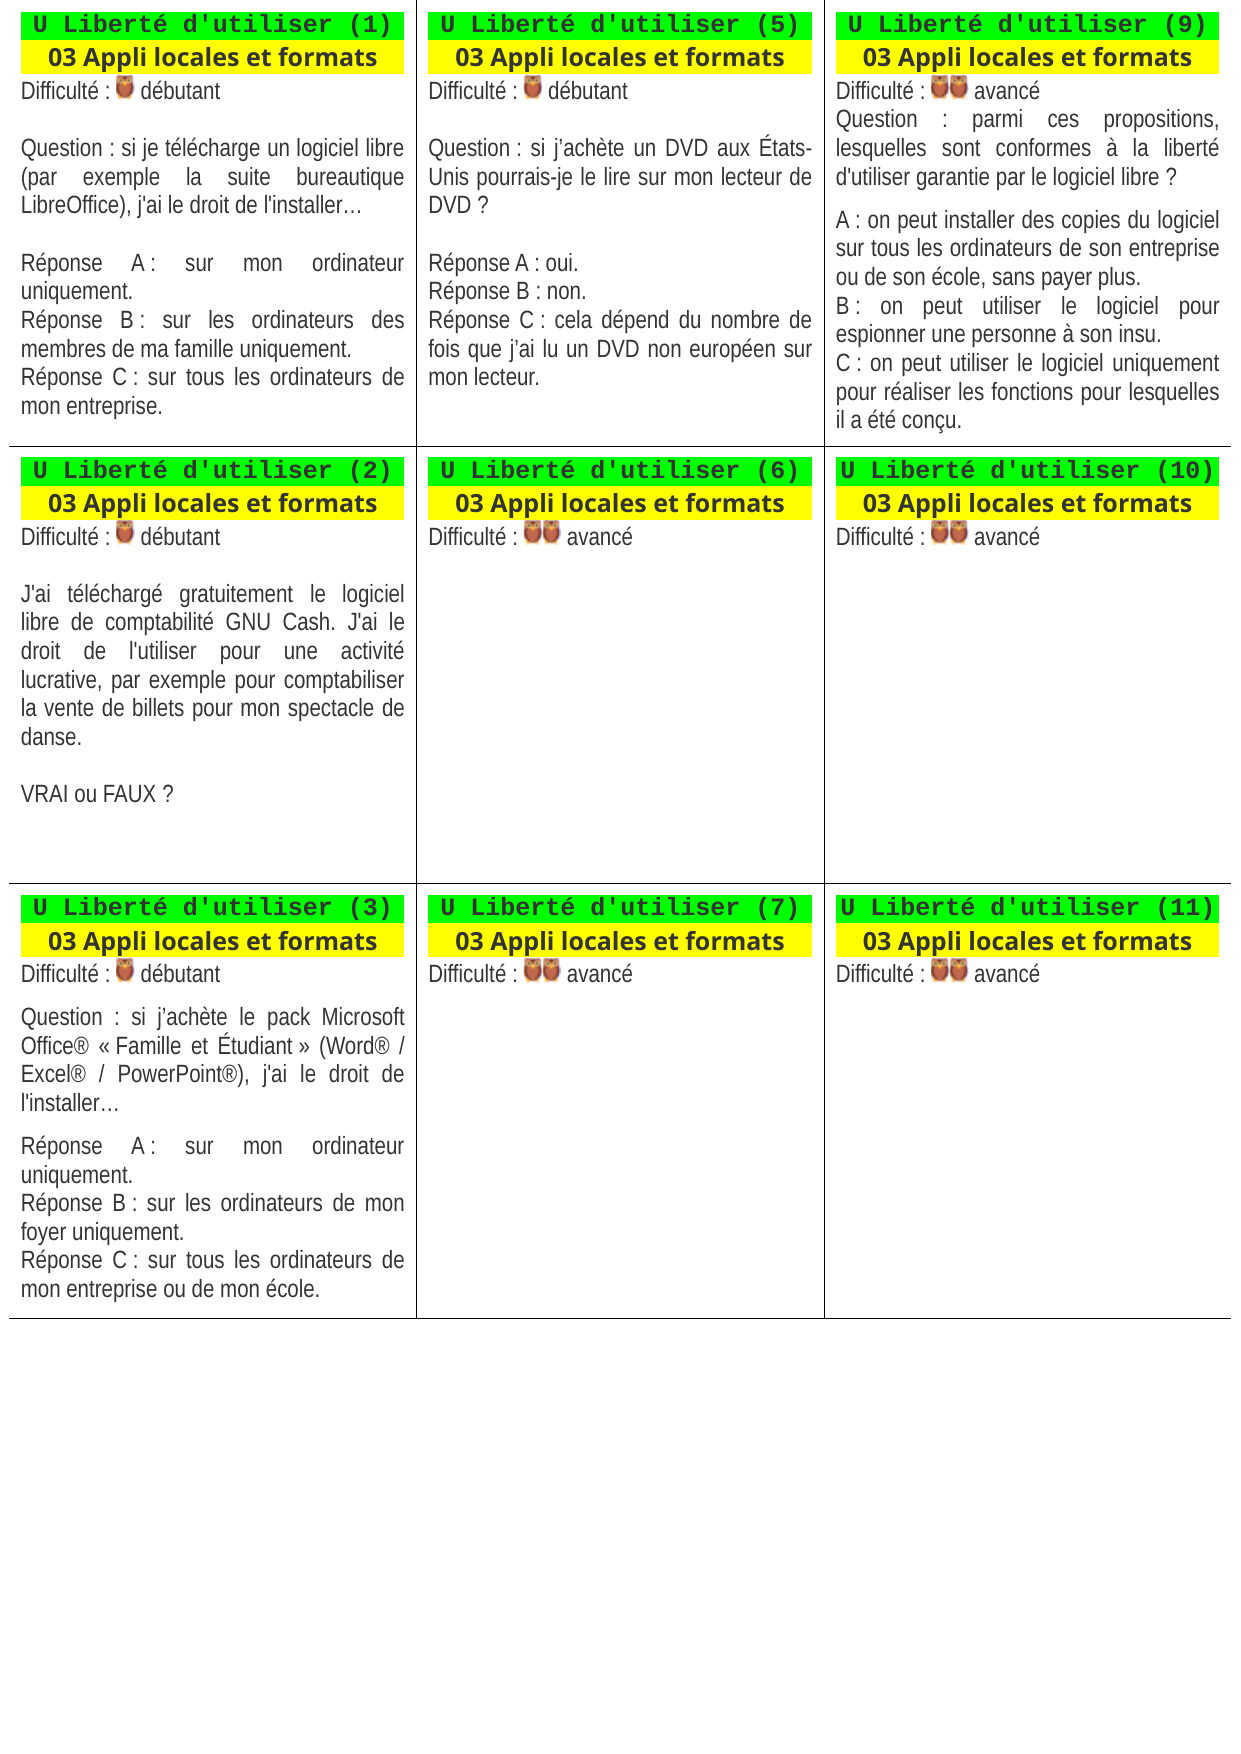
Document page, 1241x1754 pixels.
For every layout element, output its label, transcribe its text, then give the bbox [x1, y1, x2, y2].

table_cell U Liberté d'utiliser (3) 03 Appli locales et formats Difficulté : débutant Question : si j’achète le pack Microsoft Office® « Famille et Étudiant » (Word® / Excel® / PowerPoint®), j'ai le droit de l'installer… Réponse A : sur mon ordinateur uniquement. Réponse B : sur les ordinateurs de mon foyer uniquement. Réponse C : sur tous les ordinateurs de mon entreprise ou de mon école. [9, 884, 416, 1318]
picture [116, 957, 135, 983]
table_cell U Liberté d'utiliser (2) 03 Appli locales et formats Difficulté : débutant J'ai téléchargé gratuitement le logiciel libre de comptabilité GNU Cash. J'ai le droit de l'utiliser pour une activité lucrative, par exemple pour comptabiliser la vente de billets pour mon spectacle de danse. VRAI ou FAUX ? [9, 447, 416, 883]
table_cell U Liberté d'utiliser (6) 03 Appli locales et formats Difficulté : avancé [417, 447, 824, 883]
picture [930, 74, 969, 100]
table_header U Liberté d'utiliser (9) 03 Appli locales et formats Difficulté : avancé Question : parmi ces propositions, lesquelles sont conformes à la liberté d'utiliser garantie par le logiciel libre ? A : on peut installer des copies du logiciel sur tous les ordinateurs de son entreprise ou de son école, sans payer plus. B : on peut utiliser le logiciel pour espionner une personne à son insu. C : on peut utiliser le logiciel uniquement pour réaliser les fonctions pour lesquelles il a été conçu. [825, 0, 1231, 446]
table_cell U Liberté d'utiliser (7) 03 Appli locales et formats Difficulté : avancé [417, 884, 824, 1318]
picture [523, 957, 561, 983]
picture [930, 957, 969, 983]
table_cell U Liberté d'utiliser (11) 03 Appli locales et formats Difficulté : avancé [825, 884, 1231, 1318]
picture [523, 74, 543, 100]
table_cell U Liberté d'utiliser (10) 03 Appli locales et formats Difficulté : avancé [825, 447, 1231, 883]
table_header U Liberté d'utiliser (5) 03 Appli locales et formats Difficulté : débutant Question : si j’achète un DVD aux États-Unis pourrais-je le lire sur mon lecteur de DVD ? Réponse A : oui. Réponse B : non. Réponse C : cela dépend du nombre de fois que j’ai lu un DVD non européen sur mon lecteur. [417, 0, 824, 446]
picture [930, 520, 969, 545]
picture [523, 520, 561, 545]
table_header U Liberté d'utiliser (1) 03 Appli locales et formats Difficulté : débutant Question : si je télécharge un logiciel libre (par exemple la suite bureautique LibreOffice), j'ai le droit de l'installer… Réponse A : sur mon ordinateur uniquement. Réponse B : sur les ordinateurs des membres de ma famille uniquement. Réponse C : sur tous les ordinateurs de mon entreprise. [9, 0, 416, 446]
picture [116, 520, 135, 545]
picture [116, 74, 135, 100]
